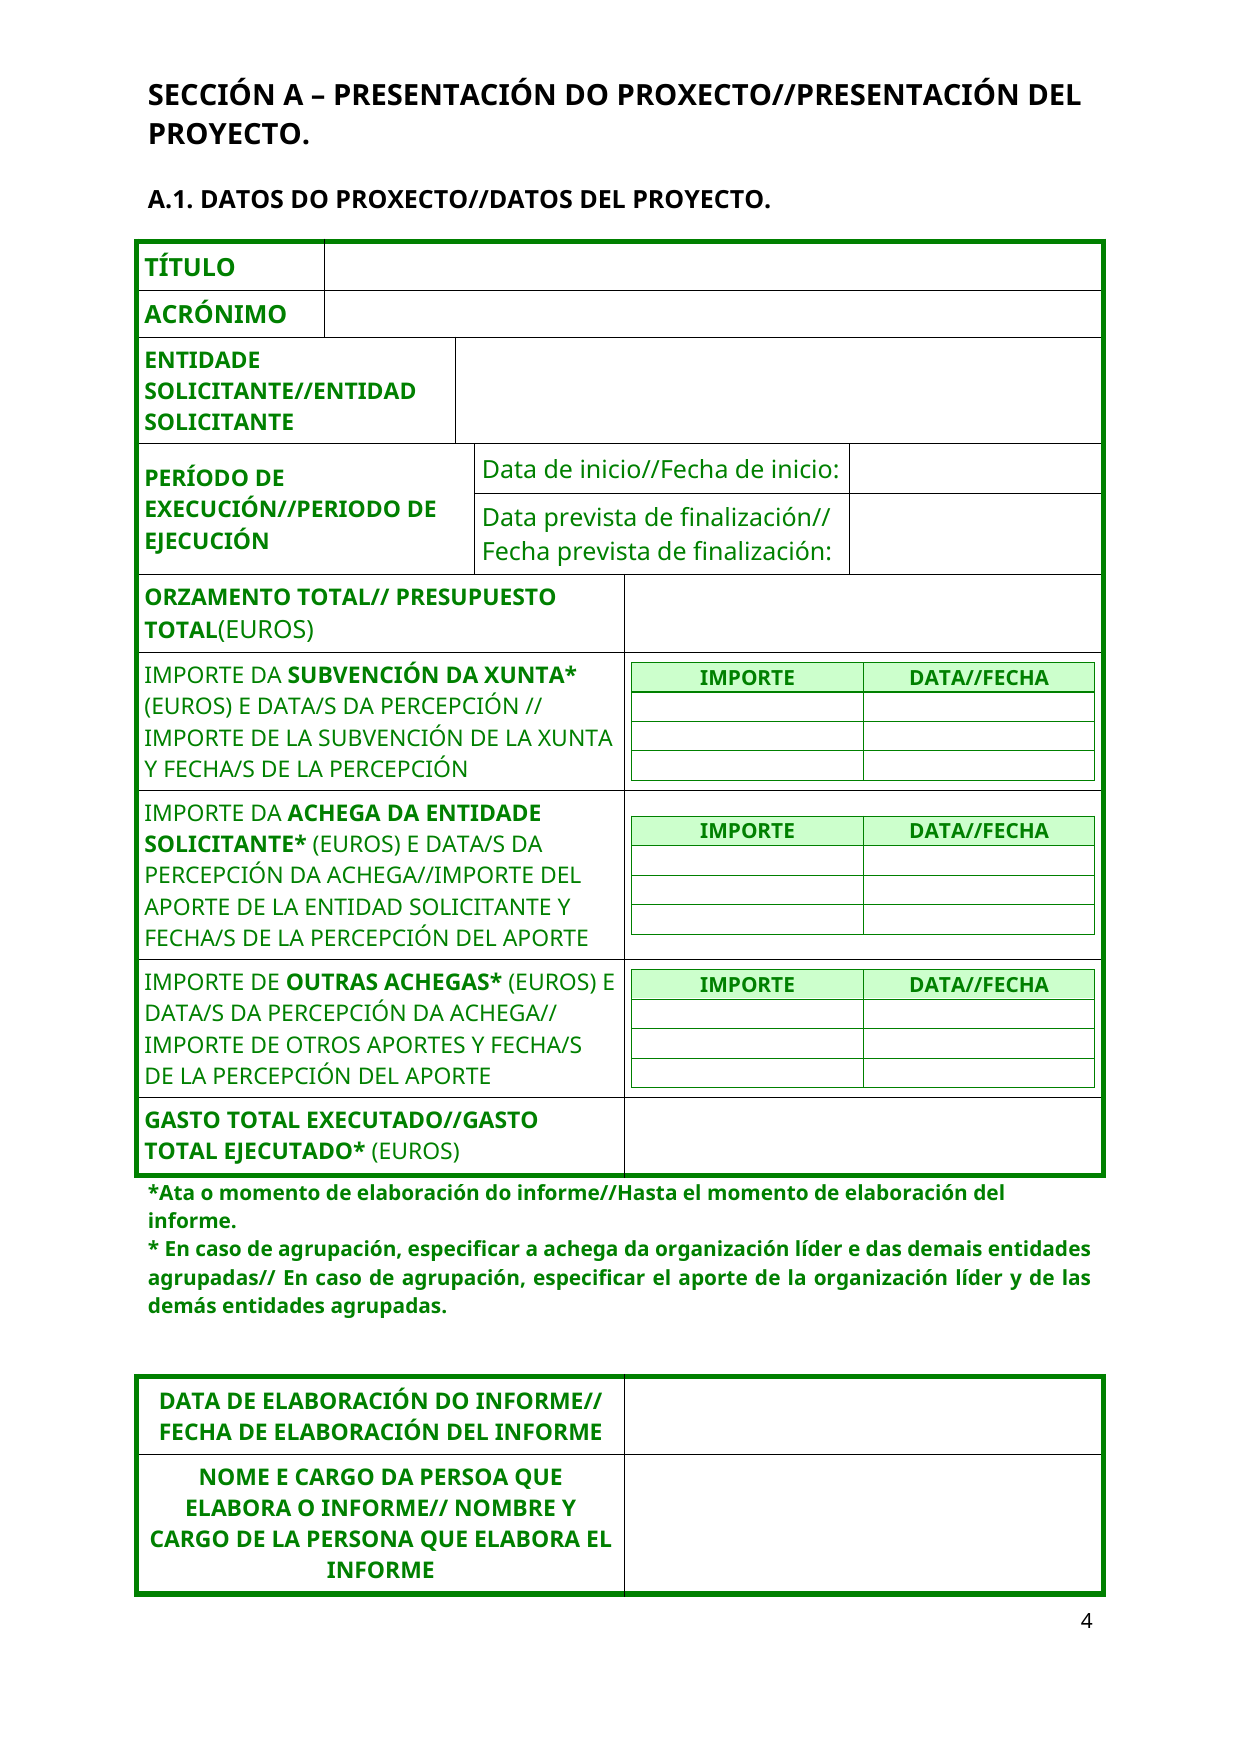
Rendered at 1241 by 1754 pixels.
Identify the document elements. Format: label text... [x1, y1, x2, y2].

table_cell [632, 693, 863, 721]
table_cell IMPORTE DA SUBVENCIÓN DA XUNTA* (EUROS) E DATA/S DA PERCEPCIÓN // IMPORTE DE LA SUBVENCIÓN DE LA XUNTA Y FECHA/S DE LA PERCEPCIÓN [139, 653, 624, 790]
table_cell NOME E CARGO DA PERSOA QUE ELABORA O INFORME// NOMBRE Y CARGO DE LA PERSONA QUE ELABORA EL INFORME [139, 1455, 624, 1591]
table_cell [850, 444, 1101, 493]
table_cell [625, 791, 1101, 959]
table_cell [632, 722, 863, 750]
table_cell [864, 1000, 1094, 1028]
table_cell [625, 653, 1101, 790]
table_cell IMPORTE DA ACHEGA DA ENTIDADE SOLICITANTE* (EUROS) E DATA/S DA PERCEPCIÓN DA ACHEGA//IMPORTE DEL APORTE DE LA ENTIDAD SOLICITANTE Y FECHA/S DE LA PERCEPCIÓN DEL APORTE [139, 791, 624, 959]
table_cell Data prevista de finalización// Fecha prevista de finalización: [475, 494, 849, 574]
table_cell [864, 1029, 1094, 1057]
table_cell [625, 1455, 1101, 1591]
table_header DATA//FECHA [864, 663, 1094, 691]
subtitle SECCIÓN A – PRESENTACIÓN DO PROXECTO//PRESENTACIÓN DEL PROYECTO. [148, 74, 1092, 153]
table_cell [864, 846, 1094, 874]
table_cell Data de inicio//Fecha de inicio: [475, 444, 849, 493]
table_cell [632, 751, 863, 780]
table_cell [625, 1098, 1101, 1172]
table_cell [864, 905, 1094, 933]
table_cell [625, 575, 1101, 652]
table_cell [632, 1000, 863, 1028]
table_cell ENTIDADE SOLICITANTE//ENTIDAD SOLICITANTE [139, 338, 455, 443]
table_header [625, 1379, 1101, 1453]
table_cell [864, 722, 1094, 750]
table_cell [864, 751, 1094, 780]
table_header DATA DE ELABORACIÓN DO INFORME// FECHA DE ELABORACIÓN DEL INFORME [139, 1379, 624, 1453]
table_header DATA//FECHA [864, 970, 1094, 998]
table_cell [850, 494, 1101, 574]
table_header TÍTULO [139, 244, 324, 289]
table_cell [632, 846, 863, 874]
table_cell [625, 960, 1101, 1097]
text *Ata o momento de elaboración do informe//Hasta el momento de elaboración del informe. [148, 1178, 1092, 1234]
table_header IMPORTE [632, 970, 863, 998]
table_cell IMPORTE DE OUTRAS ACHEGAS* (EUROS) E DATA/S DA PERCEPCIÓN DA ACHEGA// IMPORTE DE OTROS APORTES Y FECHA/S DE LA PERCEPCIÓN DEL APORTE [139, 960, 624, 1097]
table_cell [864, 693, 1094, 721]
table_cell [632, 1059, 863, 1087]
table_cell [632, 876, 863, 904]
table_header IMPORTE [632, 817, 863, 845]
table_cell [456, 338, 1101, 443]
table_cell [632, 1029, 863, 1057]
table_cell [864, 876, 1094, 904]
table_cell ORZAMENTO TOTAL// PRESUPUESTO TOTAL(EUROS) [139, 575, 624, 652]
table_header IMPORTE [632, 663, 863, 691]
table_cell [325, 291, 1101, 337]
table_cell [864, 1059, 1094, 1087]
table_cell PERÍODO DE EXECUCIÓN//PERIODO DE EJECUCIÓN [139, 444, 474, 574]
subtitle A.1. DATOS DO PROXECTO//DATOS DEL PROYECTO. [148, 182, 1092, 216]
table_cell GASTO TOTAL EXECUTADO//GASTO TOTAL EJECUTADO* (EUROS) [139, 1098, 624, 1172]
table_cell ACRÓNIMO [139, 291, 324, 337]
table_cell [632, 905, 863, 933]
subtitle * En caso de agrupación, especificar a achega da organización líder e das demais entidades agrupadas// En caso de agrupación, especificar el aporte de la organización líder y de las demás entidades agrupadas. [148, 1234, 1092, 1320]
table_header DATA//FECHA [864, 817, 1094, 845]
table_header [325, 244, 1101, 289]
